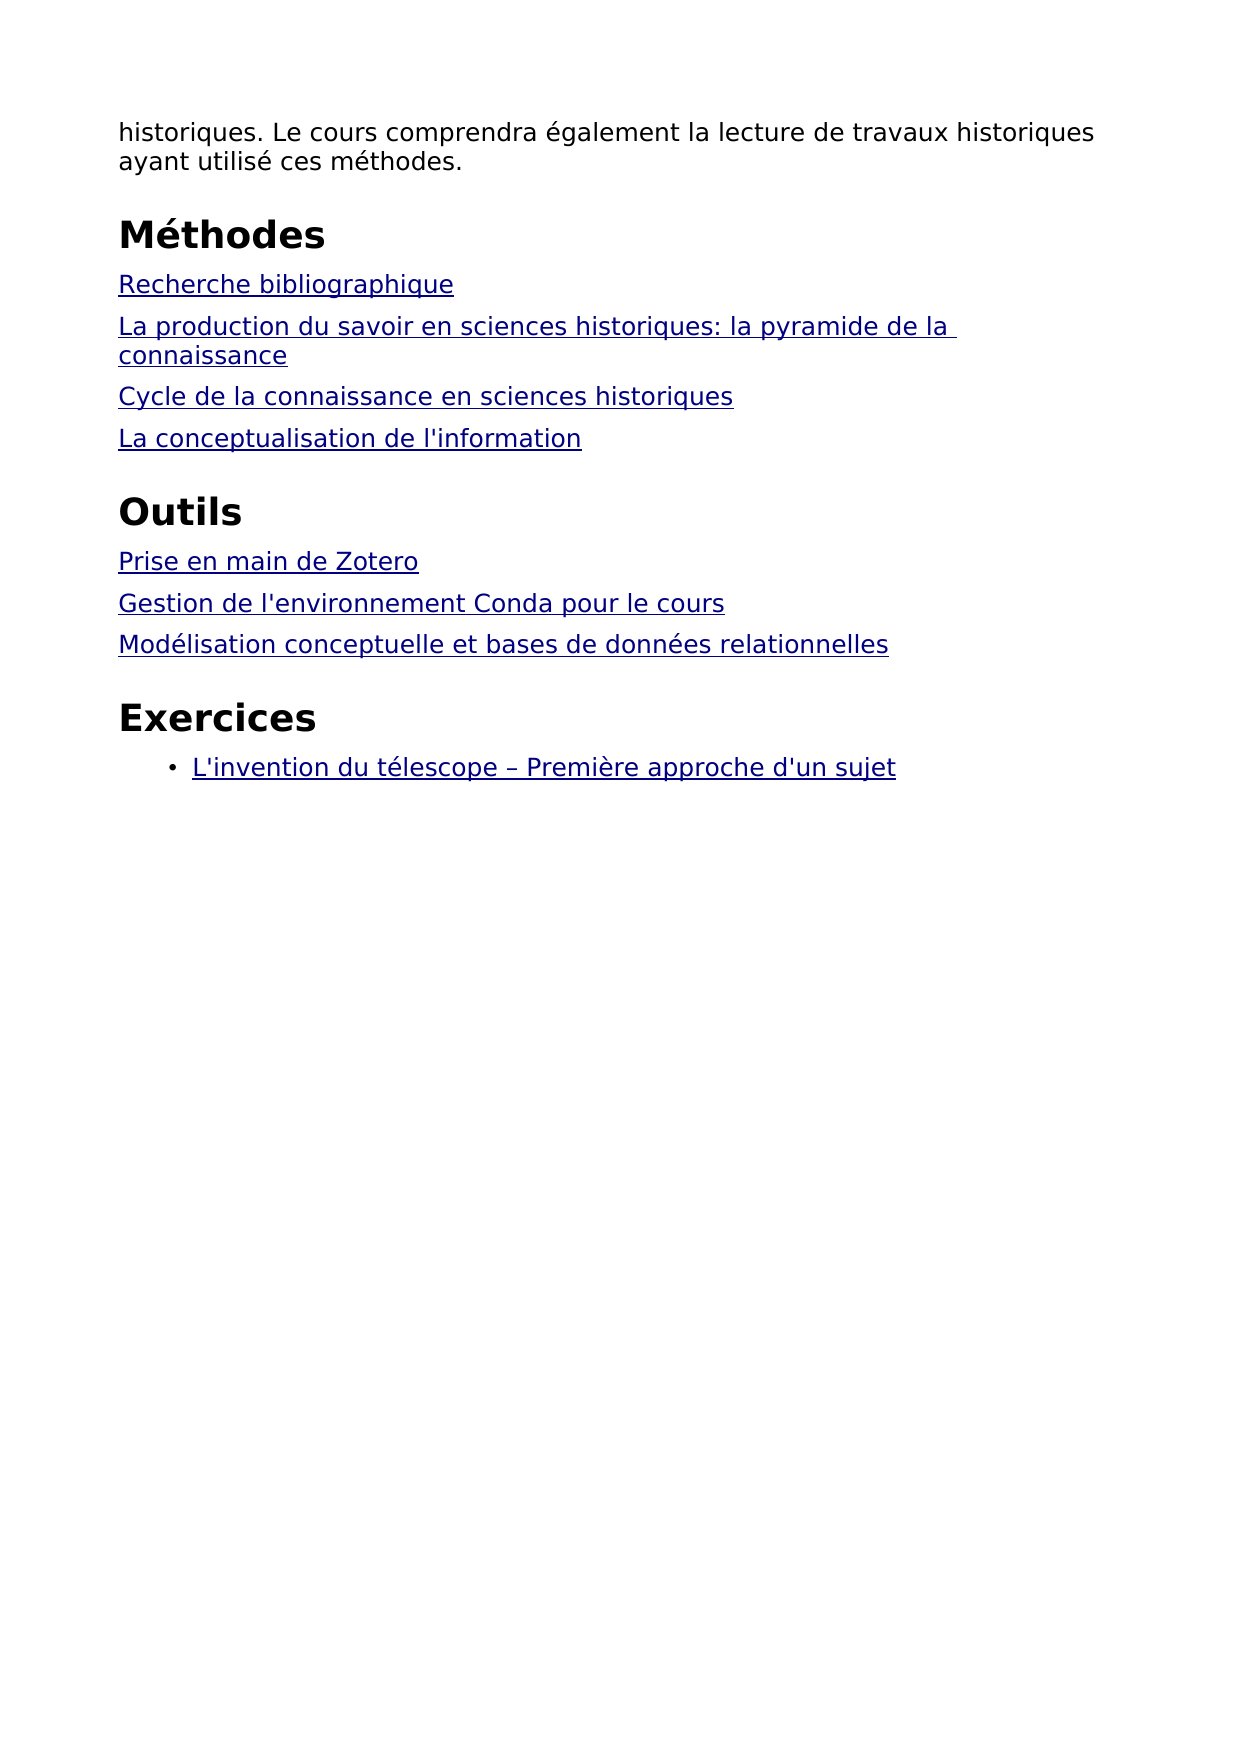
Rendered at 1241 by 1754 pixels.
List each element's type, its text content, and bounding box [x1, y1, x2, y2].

text La production du savoir en sciences historiques: la pyramide de la connaissance [118, 312, 1122, 370]
text Recherche bibliographique [118, 270, 1122, 299]
text historiques. Le cours comprendra également la lecture de travaux historiques ayant utilisé ces méthodes. [118, 118, 1122, 176]
text Modélisation conceptuelle et bases de données relationnelles [118, 630, 1122, 659]
list L'invention du télescope – Première approche d'un sujet [177, 753, 1122, 782]
subtitle Exercices [118, 697, 1122, 741]
text La conceptualisation de l'information [118, 424, 1122, 453]
text Gestion de l'environnement Conda pour le cours [118, 589, 1122, 618]
text Prise en main de Zotero [118, 547, 1122, 576]
subtitle Outils [118, 491, 1122, 534]
subtitle Méthodes [118, 214, 1122, 258]
text Cycle de la connaissance en sciences historiques [118, 383, 1122, 412]
